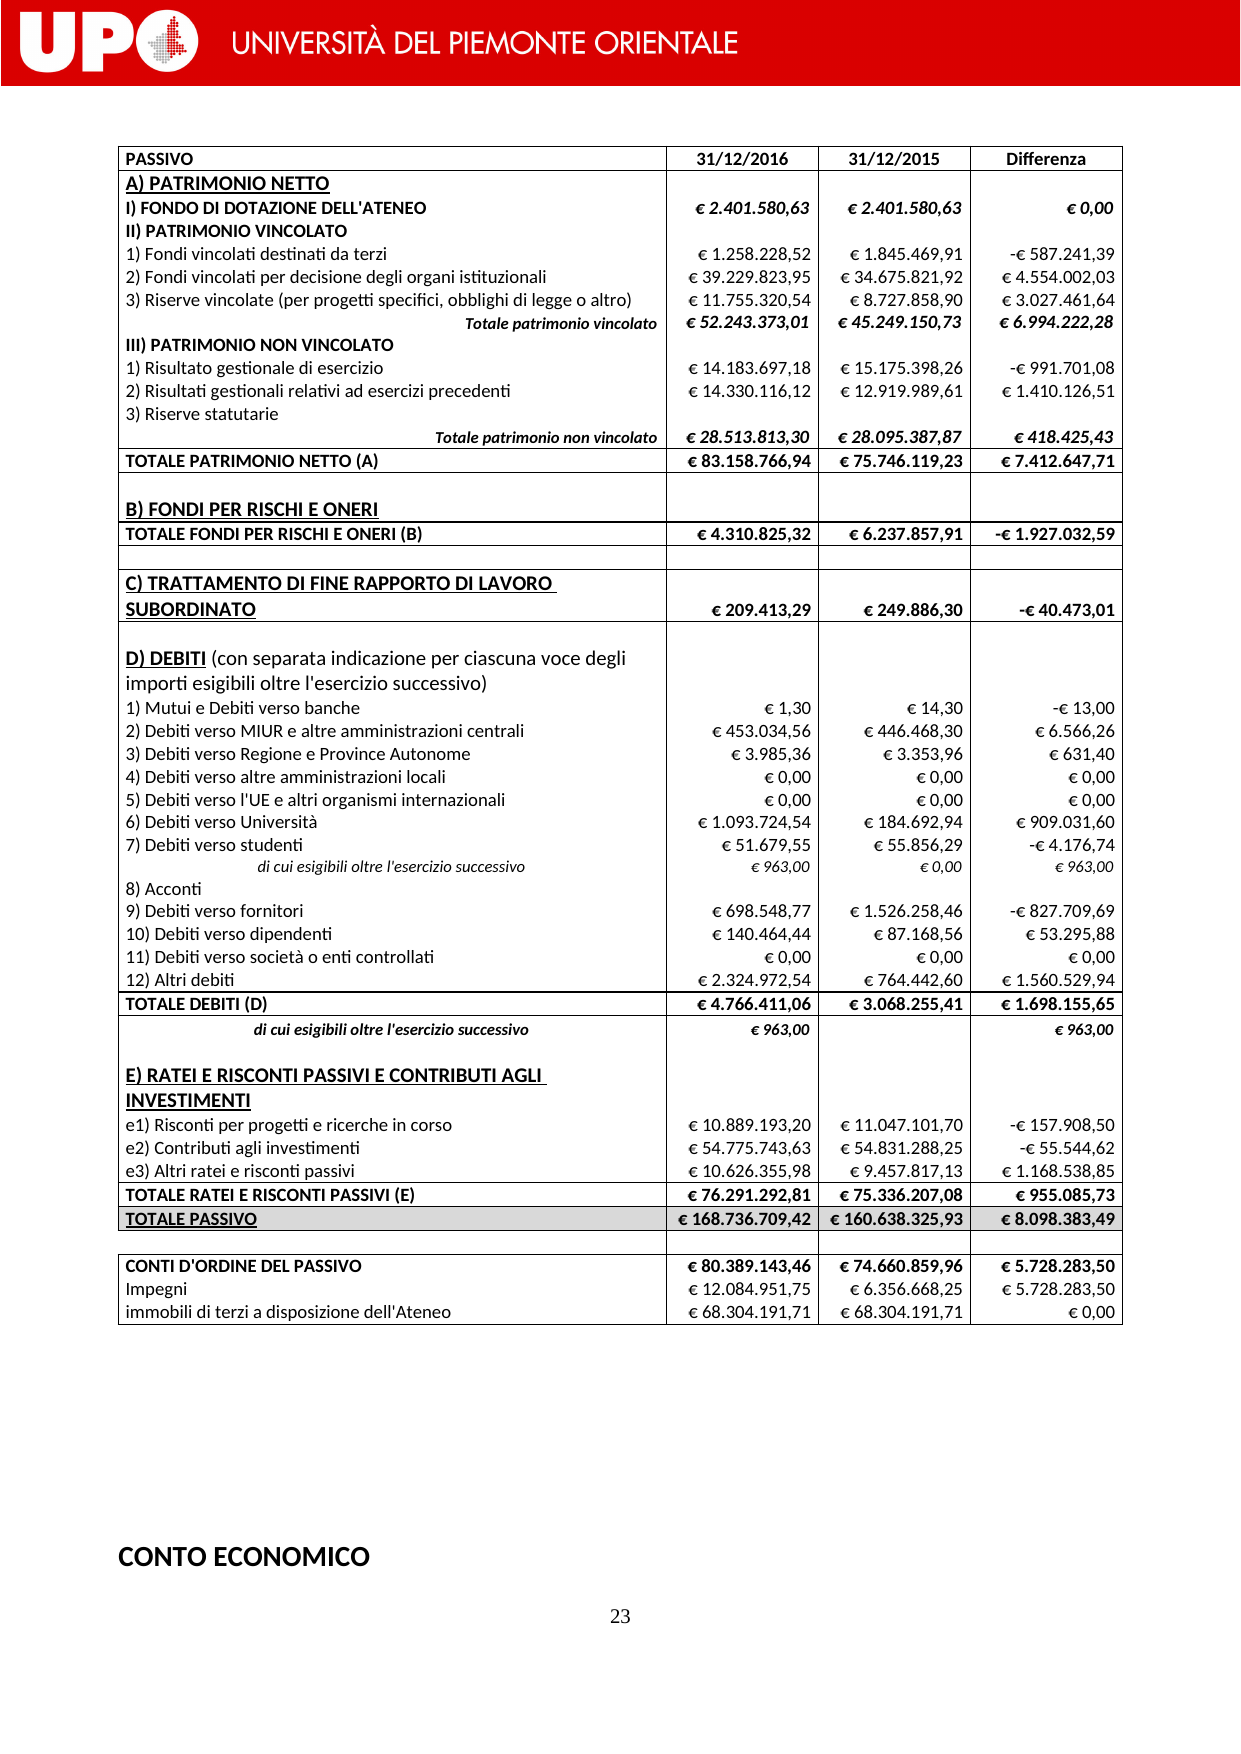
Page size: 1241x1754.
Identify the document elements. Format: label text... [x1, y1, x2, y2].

table_cell € 2.324.972,54 [667, 969, 818, 991]
table_cell TOTALE RATEI E RISCONTI PASSIVI (E) [119, 1183, 666, 1206]
table_cell [971, 334, 1122, 356]
table_cell 1) Risultato gestionale di esercizio [119, 356, 666, 379]
table_cell [667, 645, 818, 696]
table_cell [819, 473, 970, 496]
table_cell € 764.442,60 [819, 969, 970, 991]
table_cell TOTALE DEBITI (D) [119, 993, 666, 1015]
table_cell € 168.736.709,42 [667, 1207, 818, 1230]
table_cell [971, 1062, 1122, 1113]
table_cell € 963,00 [667, 856, 818, 877]
table_cell e1) Risconti per progetti e ricerche in corso [119, 1113, 666, 1136]
table_cell € 1.410.126,51 [971, 379, 1122, 402]
table_cell 3) Debiti verso Regione e Province Autonome [119, 742, 666, 765]
table_cell € 52.243.373,01 [667, 311, 818, 333]
table_cell [667, 219, 818, 242]
table_cell € 1.698.155,65 [971, 993, 1122, 1015]
table_cell € 963,00 [971, 1016, 1122, 1039]
table_cell € 698.548,77 [667, 900, 818, 923]
table_cell € 3.068.255,41 [819, 993, 970, 1015]
table_cell € 0,00 [971, 788, 1122, 811]
table_cell [971, 171, 1122, 196]
table_cell 10) Debiti verso dipendenti [119, 923, 666, 946]
table_cell € 2.401.580,63 [667, 196, 818, 219]
table_cell € 453.034,56 [667, 719, 818, 742]
table_cell € 15.175.398,26 [819, 356, 970, 379]
table_cell € 0,00 [819, 765, 970, 788]
table_cell 3) Riserve statutarie [119, 402, 666, 425]
table_cell € 0,00 [819, 856, 970, 877]
table_cell € 11.047.101,70 [819, 1113, 970, 1136]
table_cell € 12.084.951,75 [667, 1278, 818, 1301]
table_cell [819, 1039, 970, 1062]
table_cell 1) Fondi vincolati destinati da terzi [119, 242, 666, 265]
table_cell I) FONDO DI DOTAZIONE DELL'ATENEO [119, 196, 666, 219]
table_cell € 963,00 [971, 856, 1122, 877]
table_cell € 0,00 [667, 946, 818, 968]
table_cell € 909.031,60 [971, 811, 1122, 833]
table_cell [819, 1016, 970, 1039]
table_cell € 0,00 [667, 765, 818, 788]
table_cell € 0,00 [971, 946, 1122, 968]
table_cell € 1.258.228,52 [667, 242, 818, 265]
table_cell € 14,30 [819, 696, 970, 719]
table_cell [971, 645, 1122, 696]
table_cell € 249.886,30 [819, 570, 970, 621]
table_cell € 3.353,96 [819, 742, 970, 765]
table_cell € 54.831.288,25 [819, 1136, 970, 1159]
table_cell € 0,00 [819, 788, 970, 811]
table_cell 1) Mutui e Debiti verso banche [119, 696, 666, 719]
table_cell [819, 402, 970, 425]
table_cell -€ 827.709,69 [971, 900, 1122, 923]
table_cell [667, 1039, 818, 1062]
table_cell € 54.775.743,63 [667, 1136, 818, 1159]
table_cell -€ 587.241,39 [971, 242, 1122, 265]
table_cell B) FONDI PER RISCHI E ONERI [119, 496, 666, 521]
table_header PASSIVO [119, 147, 666, 169]
table_cell € 184.692,94 [819, 811, 970, 833]
table_cell € 2.401.580,63 [819, 196, 970, 219]
table_cell € 1.093.724,54 [667, 811, 818, 833]
table_cell € 1.560.529,94 [971, 969, 1122, 991]
table_cell [819, 219, 970, 242]
table_cell € 80.389.143,46 [667, 1255, 818, 1278]
text CONTO ECONOMICO [118, 1538, 1122, 1574]
table_cell € 160.638.325,93 [819, 1207, 970, 1230]
table_cell € 955.085,73 [971, 1183, 1122, 1206]
table_cell € 631,40 [971, 742, 1122, 765]
table_cell € 39.229.823,95 [667, 265, 818, 288]
table_cell 12) Altri debiti [119, 969, 666, 991]
table_cell € 0,00 [819, 946, 970, 968]
table_cell Impegni [119, 1278, 666, 1301]
table_cell 9) Debiti verso fornitori [119, 900, 666, 923]
table_cell € 68.304.191,71 [667, 1301, 818, 1323]
table_cell € 14.330.116,12 [667, 379, 818, 402]
table_cell -€ 13,00 [971, 696, 1122, 719]
table_cell € 963,00 [667, 1016, 818, 1039]
table_cell € 446.468,30 [819, 719, 970, 742]
table_cell € 5.728.283,50 [971, 1278, 1122, 1301]
table_cell [819, 546, 970, 569]
table_cell € 75.336.207,08 [819, 1183, 970, 1206]
table_header Differenza [971, 147, 1122, 169]
table_cell [819, 334, 970, 356]
table_cell -€ 991.701,08 [971, 356, 1122, 379]
table_cell € 76.291.292,81 [667, 1183, 818, 1206]
table_cell € 51.679,55 [667, 834, 818, 856]
table_cell [971, 496, 1122, 521]
table_cell CONTI D'ORDINE DEL PASSIVO [119, 1255, 666, 1278]
table_cell [819, 1062, 970, 1113]
table_cell E) RATEI E RISCONTI PASSIVI E CONTRIBUTI AGLI INVESTIMENTI [119, 1062, 666, 1113]
table_cell C) TRATTAMENTO DI FINE RAPPORTO DI LAVORO SUBORDINATO [119, 570, 666, 621]
table_cell € 8.727.858,90 [819, 288, 970, 311]
table_cell A) PATRIMONIO NETTO [119, 171, 666, 196]
table_cell 2) Risultati gestionali relativi ad esercizi precedenti [119, 379, 666, 402]
table_cell € 6.356.668,25 [819, 1278, 970, 1301]
table_cell [819, 171, 970, 196]
table_cell [667, 171, 818, 196]
table_cell € 14.183.697,18 [667, 356, 818, 379]
table_cell [819, 496, 970, 521]
table_cell € 7.412.647,71 [971, 449, 1122, 472]
table_cell 6) Debiti verso Università [119, 811, 666, 833]
table_cell [971, 622, 1122, 645]
table_cell D) DEBITI (con separata indicazione per ciascuna voce degli importi esigibili oltre l'esercizio successivo) [119, 645, 666, 696]
table_cell € 74.660.859,96 [819, 1255, 970, 1278]
table_cell € 10.626.355,98 [667, 1159, 818, 1182]
table_cell TOTALE FONDI PER RISCHI E ONERI (B) [119, 523, 666, 545]
table_cell € 53.295,88 [971, 923, 1122, 946]
table_cell € 28.513.813,30 [667, 425, 818, 448]
table_cell [971, 219, 1122, 242]
table_cell € 8.098.383,49 [971, 1207, 1122, 1230]
table_cell Totale patrimonio non vincolato [119, 425, 666, 448]
table_cell € 0,00 [667, 788, 818, 811]
table_cell [667, 1231, 818, 1254]
table_cell € 209.413,29 [667, 570, 818, 621]
table_cell 2) Fondi vincolati per decisione degli organi istituzionali [119, 265, 666, 288]
table_cell € 28.095.387,87 [819, 425, 970, 448]
table_cell € 1,30 [667, 696, 818, 719]
table_cell € 87.168,56 [819, 923, 970, 946]
table_cell 8) Acconti [119, 877, 666, 900]
table_cell € 75.746.119,23 [819, 449, 970, 472]
table_cell [119, 1039, 666, 1062]
table_cell € 3.985,36 [667, 742, 818, 765]
table_cell [667, 546, 818, 569]
table_cell [971, 1231, 1122, 1254]
table_cell -€ 40.473,01 [971, 570, 1122, 621]
table_cell € 11.755.320,54 [667, 288, 818, 311]
table_cell [667, 334, 818, 356]
table_cell € 1.168.538,85 [971, 1159, 1122, 1182]
table_cell € 1.845.469,91 [819, 242, 970, 265]
table_cell immobili di terzi a disposizione dell'Ateneo [119, 1301, 666, 1323]
table_header 31/12/2015 [819, 147, 970, 169]
table_cell -€ 4.176,74 [971, 834, 1122, 856]
table_cell [667, 473, 818, 496]
table_cell Totale patrimonio vincolato [119, 311, 666, 333]
table_cell 11) Debiti verso società o enti controllati [119, 946, 666, 968]
table_cell € 55.856,29 [819, 834, 970, 856]
table_cell e3) Altri ratei e risconti passivi [119, 1159, 666, 1182]
table_cell [667, 1062, 818, 1113]
table_cell € 4.766.411,06 [667, 993, 818, 1015]
table_cell [667, 877, 818, 900]
table_cell € 418.425,43 [971, 425, 1122, 448]
table_cell € 0,00 [971, 196, 1122, 219]
table_cell [119, 473, 666, 496]
table_cell [819, 622, 970, 645]
table_cell e2) Contributi agli investimenti [119, 1136, 666, 1159]
table_cell II) PATRIMONIO VINCOLATO [119, 219, 666, 242]
table_cell € 6.237.857,91 [819, 523, 970, 545]
table_cell TOTALE PATRIMONIO NETTO (A) [119, 449, 666, 472]
table_cell III) PATRIMONIO NON VINCOLATO [119, 334, 666, 356]
table_cell [667, 402, 818, 425]
table_cell [971, 877, 1122, 900]
table_cell € 12.919.989,61 [819, 379, 970, 402]
table_cell 3) Riserve vincolate (per progetti specifici, obblighi di legge o altro) [119, 288, 666, 311]
table_cell [118, 1231, 666, 1254]
table_cell € 9.457.817,13 [819, 1159, 970, 1182]
table_cell € 140.464,44 [667, 923, 818, 946]
table_cell € 3.027.461,64 [971, 288, 1122, 311]
table_cell -€ 1.927.032,59 [971, 523, 1122, 545]
table_cell [971, 546, 1122, 569]
table_cell [819, 1231, 970, 1254]
table_cell € 6.994.222,28 [971, 311, 1122, 333]
table_cell € 0,00 [971, 1301, 1122, 1323]
table_cell 4) Debiti verso altre amministrazioni locali [119, 765, 666, 788]
table_cell 5) Debiti verso l'UE e altri organismi internazionali [119, 788, 666, 811]
table_cell € 0,00 [971, 765, 1122, 788]
table_cell [119, 546, 666, 569]
table_cell [819, 645, 970, 696]
table_cell [819, 877, 970, 900]
table_cell € 34.675.821,92 [819, 265, 970, 288]
table_cell 7) Debiti verso studenti [119, 834, 666, 856]
table_cell € 10.889.193,20 [667, 1113, 818, 1136]
table_cell € 1.526.258,46 [819, 900, 970, 923]
table_cell TOTALE PASSIVO [119, 1207, 666, 1230]
table_cell -€ 157.908,50 [971, 1113, 1122, 1136]
table_cell [667, 622, 818, 645]
table_cell di cui esigibili oltre l'esercizio successivo [119, 1016, 666, 1039]
table_cell [667, 496, 818, 521]
table_cell [119, 622, 666, 645]
table_cell € 4.554.002,03 [971, 265, 1122, 288]
table_cell 2) Debiti verso MIUR e altre amministrazioni centrali [119, 719, 666, 742]
table_header 31/12/2016 [667, 147, 818, 169]
table_cell [971, 1039, 1122, 1062]
table_cell € 45.249.150,73 [819, 311, 970, 333]
table_cell € 68.304.191,71 [819, 1301, 970, 1323]
table_cell € 6.566,26 [971, 719, 1122, 742]
table_cell [971, 402, 1122, 425]
table_cell € 4.310.825,32 [667, 523, 818, 545]
table_cell € 83.158.766,94 [667, 449, 818, 472]
table_cell -€ 55.544,62 [971, 1136, 1122, 1159]
table_cell € 5.728.283,50 [971, 1255, 1122, 1278]
table_cell [971, 473, 1122, 496]
table_cell di cui esigibili oltre l'esercizio successivo [119, 856, 666, 877]
